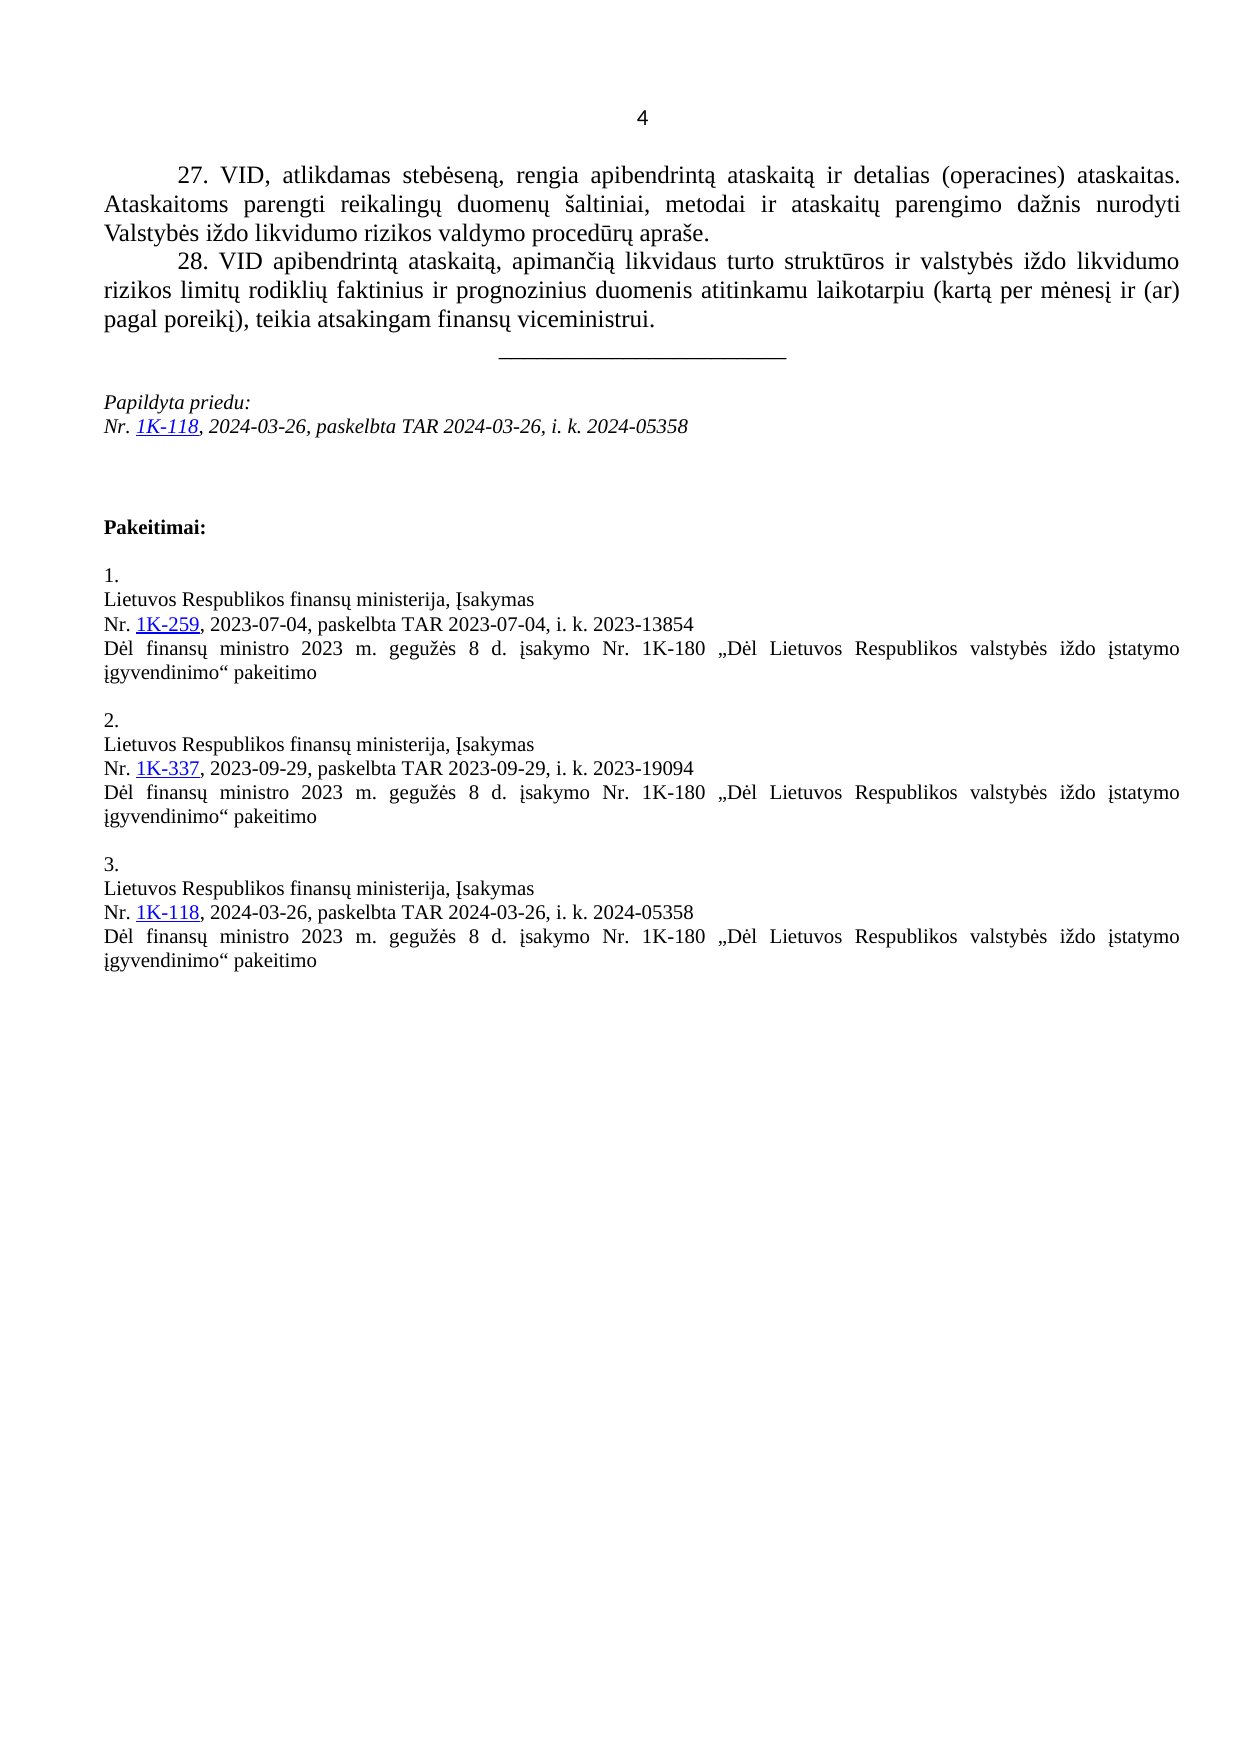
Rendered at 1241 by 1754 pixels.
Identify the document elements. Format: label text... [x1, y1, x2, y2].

text Lietuvos Respublikos finansų ministerija, Įsakymas [103, 876, 1181, 900]
text Dėl finansų ministro 2023 m. gegužės 8 d. įsakymo Nr. 1K-180 „Dėl Lietuvos Respublikos valstybės iždo įstatymo įgyvendinimo“ pakeitimo [103, 636, 1181, 684]
text Nr. 1K-118, 2024-03-26, paskelbta TAR 2024-03-26, i. k. 2024-05358 [103, 414, 1181, 438]
text Dėl finansų ministro 2023 m. gegužės 8 d. įsakymo Nr. 1K-180 „Dėl Lietuvos Respublikos valstybės iždo įstatymo įgyvendinimo“ pakeitimo [103, 780, 1181, 828]
text Nr. 1K-118, 2024-03-26, paskelbta TAR 2024-03-26, i. k. 2024-05358 [103, 900, 1181, 924]
text 1. [103, 563, 1181, 587]
text 2. [103, 708, 1181, 732]
text 27. VID, atlikdamas stebėseną, rengia apibendrintą ataskaitą ir detalias (operacines) ataskaitas. Ataskaitoms parengti reikalingų duomenų šaltiniai, metodai ir ataskaitų parengimo dažnis nurodyti Valstybės iždo likvidumo rizikos valdymo procedūrų apraše. [103, 160, 1181, 246]
text Nr. 1K-259, 2023-07-04, paskelbta TAR 2023-07-04, i. k. 2023-13854 [103, 611, 1181, 636]
text Papildyta priedu: [103, 390, 1181, 414]
text 28. VID apibendrintą ataskaitą, apimančią likvidaus turto struktūros ir valstybės iždo likvidumo rizikos limitų rodiklių faktinius ir prognozinius duomenis atitinkamu laikotarpiu (kartą per mėnesį ir (ar) pagal poreikį), teikia atsakingam finansų viceministrui. [103, 246, 1181, 333]
text Dėl finansų ministro 2023 m. gegužės 8 d. įsakymo Nr. 1K-180 „Dėl Lietuvos Respublikos valstybės iždo įstatymo įgyvendinimo“ pakeitimo [103, 924, 1181, 972]
text Lietuvos Respublikos finansų ministerija, Įsakymas [103, 732, 1181, 756]
text Pakeitimai: [103, 515, 1181, 539]
text _______________________ [103, 333, 1181, 361]
text 3. [103, 852, 1181, 876]
text Lietuvos Respublikos finansų ministerija, Įsakymas [103, 587, 1181, 611]
text Nr. 1K-337, 2023-09-29, paskelbta TAR 2023-09-29, i. k. 2023-19094 [103, 756, 1181, 780]
